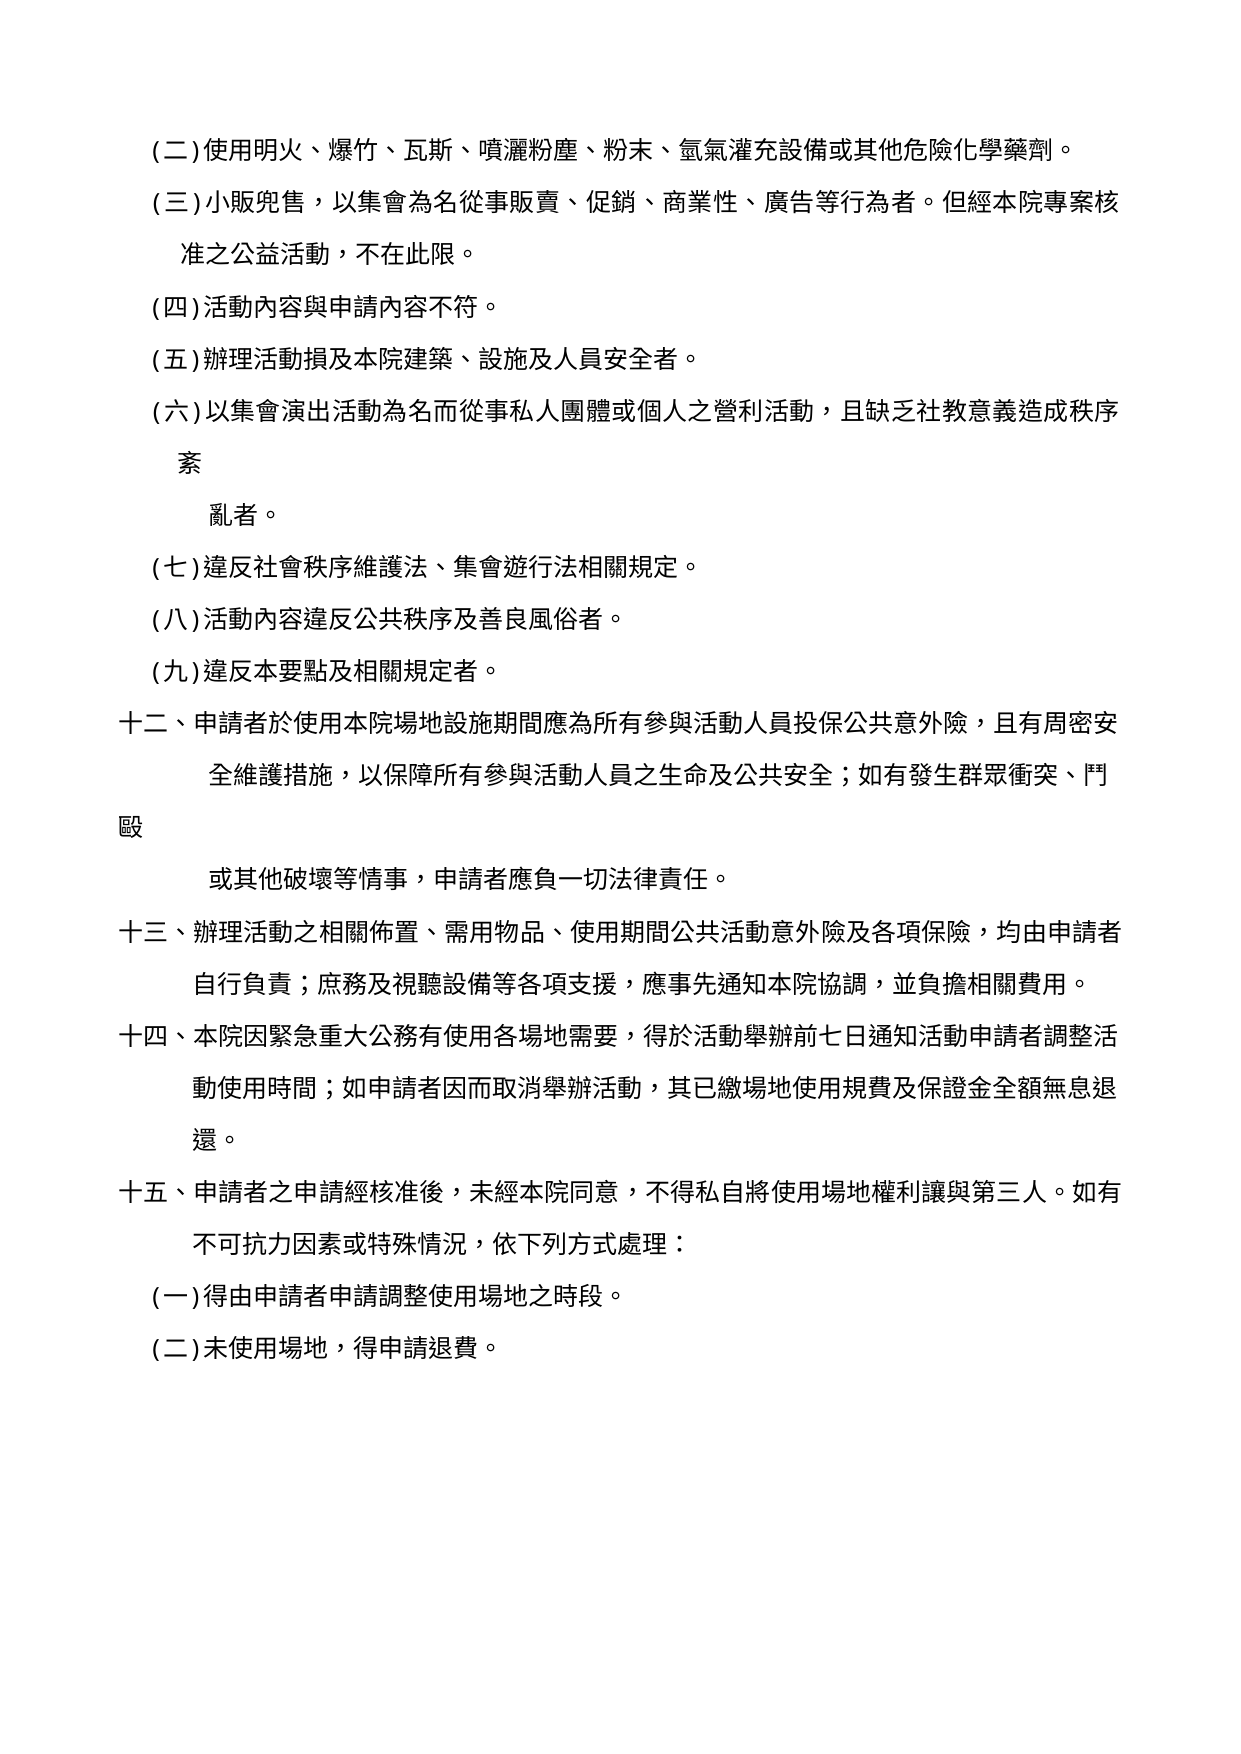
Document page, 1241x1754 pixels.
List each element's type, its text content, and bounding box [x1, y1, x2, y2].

text (三)小販兜售，以集會為名從事販賣、促銷、商業性、廣告等行為者。但經本院專案核准之公益活動，不在此限。 [118, 170, 1123, 274]
text (九)違反本要點及相關規定者。 [118, 639, 1123, 691]
text (七)違反社會秩序維護法、集會遊行法相關規定。 [118, 535, 1123, 587]
text 十四、本院因緊急重大公務有使用各場地需要，得於活動舉辦前七日通知活動申請者調整活動使用時間；如申請者因而取消舉辦活動，其已繳場地使用規費及保證金全額無息退還。 [118, 1003, 1123, 1160]
text 十三、辦理活動之相關佈置、需用物品、使用期間公共活動意外險及各項保險，均由申請者自行負責；庶務及視聽設備等各項支援，應事先通知本院協調，並負擔相關費用。 [118, 899, 1123, 1003]
text (六)以集會演出活動為名而從事私人團體或個人之營利活動，且缺乏社教意義造成秩序紊 [118, 378, 1123, 483]
text 十二、申請者於使用本院場地設施期間應為所有參與活動人員投保公共意外險，且有周密安 [118, 691, 1123, 743]
text 十五、申請者之申請經核准後，未經本院同意，不得私自將使用場地權利讓與第三人。如有不可抗力因素或特殊情況，依下列方式處理： [118, 1160, 1123, 1264]
text (八)活動內容違反公共秩序及善良風俗者。 [118, 587, 1123, 639]
text (二)使用明火、爆竹、瓦斯、噴灑粉塵、粉末、氫氣灌充設備或其他危險化學藥劑。 [118, 118, 1123, 170]
text (四)活動內容與申請內容不符。 [118, 274, 1123, 326]
text (五)辦理活動損及本院建築、設施及人員安全者。 [118, 326, 1123, 378]
text (二)未使用場地，得申請退費。 [118, 1316, 1123, 1368]
text 或其他破壞等情事，申請者應負一切法律責任。 [118, 847, 1123, 899]
text 亂者。 [118, 483, 1123, 535]
text (一)得由申請者申請調整使用場地之時段。 [118, 1264, 1123, 1316]
text 全維護措施，以保障所有參與活動人員之生命及公共安全；如有發生群眾衝突、鬥毆 [118, 743, 1123, 847]
